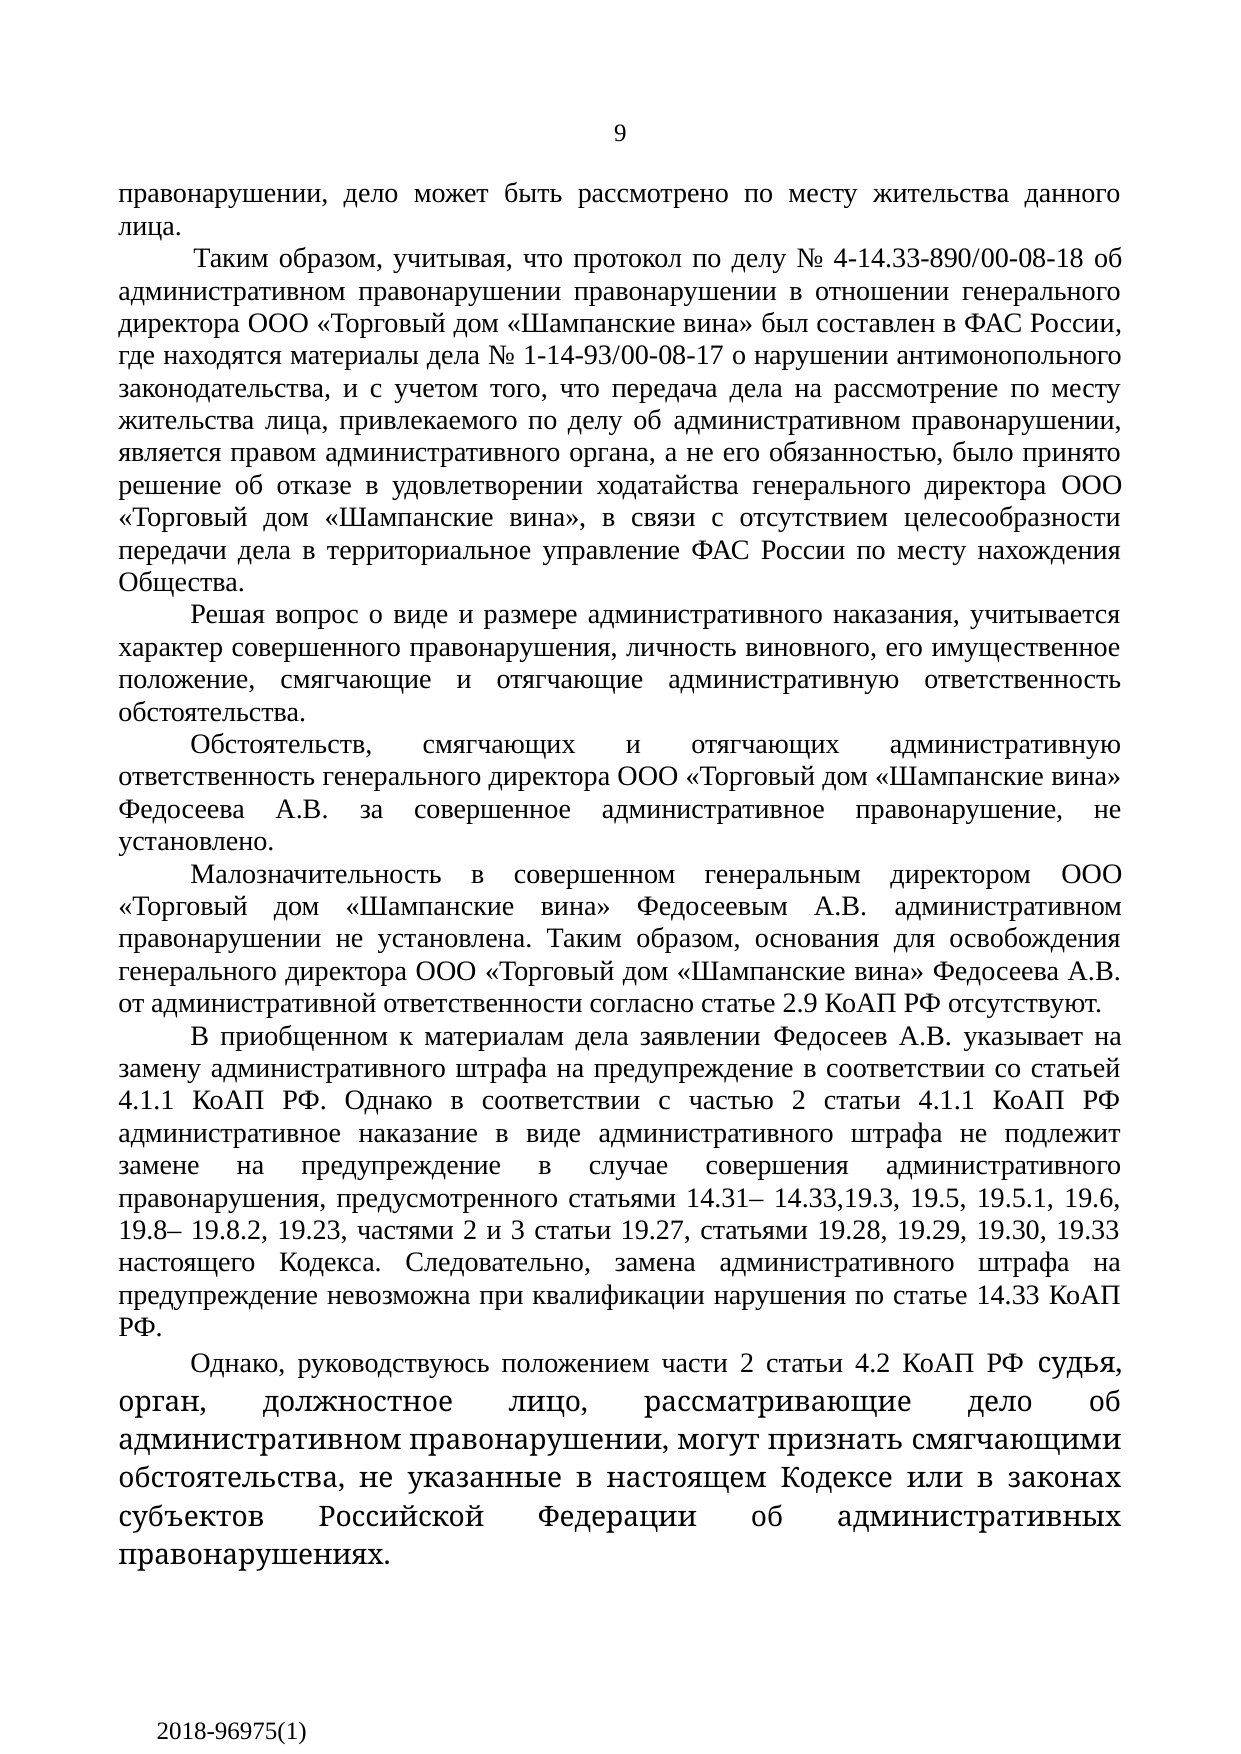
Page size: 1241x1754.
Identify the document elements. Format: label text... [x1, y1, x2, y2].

text Таким образом, учитывая, что протокол по делу № 4-14.33-890/00-08-18 об административном правонарушении правонарушении в отношении генерального директора ООО «Торговый дом «Шампанские вина» был составлен в ФАС России, где находятся материалы дела № 1-14-93/00-08-17 о нарушении антимонопольного законодательства, и с учетом того, что передача дела на рассмотрение по месту жительства лица, привлекаемого по делу об административном правонарушении, является правом административного органа, а не его обязанностью, было принято решение об отказе в удовлетворении ходатайства генерального директора ООО «Торговый дом «Шампанские вина», в связи с отсутствием целесообразности передачи дела в территориальное управление ФАС России по месту нахождения Общества. [118, 241, 1122, 597]
text Обстоятельств, смягчающих и отягчающих административную ответственность генерального директора ООО «Торговый дом «Шампанские вина» Федосеева А.В. за совершенное административное правонарушение, не установлено. [118, 727, 1122, 857]
text Однако, руководствуюсь положением части 2 статьи 4.2 КоАП РФ судья, орган, должностное лицо, рассматривающие дело об административном правонарушении, могут признать смягчающими обстоятельства, не указанные в настоящем Кодексе или в законах субъектов Российской Федерации об административных правонарушениях. [118, 1343, 1122, 1573]
text Решая вопрос о виде и размере административного наказания, учитывается характер совершенного правонарушения, личность виновного, его имущественное положение, смягчающие и отягчающие административную ответственность обстоятельства. [118, 597, 1122, 727]
text правонарушении, дело может быть рассмотрено по месту жительства данного лица. [118, 176, 1122, 241]
text В приобщенном к материалам дела заявлении Федосеев А.В. указывает на замену административного штрафа на предупреждение в соответствии со статьей 4.1.1 КоАП РФ. Однако в соответствии с частью 2 статьи 4.1.1 КоАП РФ административное наказание в виде административного штрафа не подлежит замене на предупреждение в случае совершения административного правонарушения, предусмотренного статьями 14.31– 14.33,19.3, 19.5, 19.5.1, 19.6, 19.8– 19.8.2, 19.23, частями 2 и 3 статьи 19.27, статьями 19.28, 19.29, 19.30, 19.33 настоящего Кодекса. Следовательно, замена административного штрафа на предупреждение невозможна при квалификации нарушения по статье 14.33 КоАП РФ. [118, 1019, 1122, 1343]
text Малозначительность в совершенном генеральным директором ООО «Торговый дом «Шампанские вина» Федосеевым А.В. административном правонарушении не установлена. Таким образом, основания для освобождения генерального директора ООО «Торговый дом «Шампанские вина» Федосеева А.В. от административной ответственности согласно статье 2.9 КоАП РФ отсутствуют. [118, 857, 1122, 1019]
